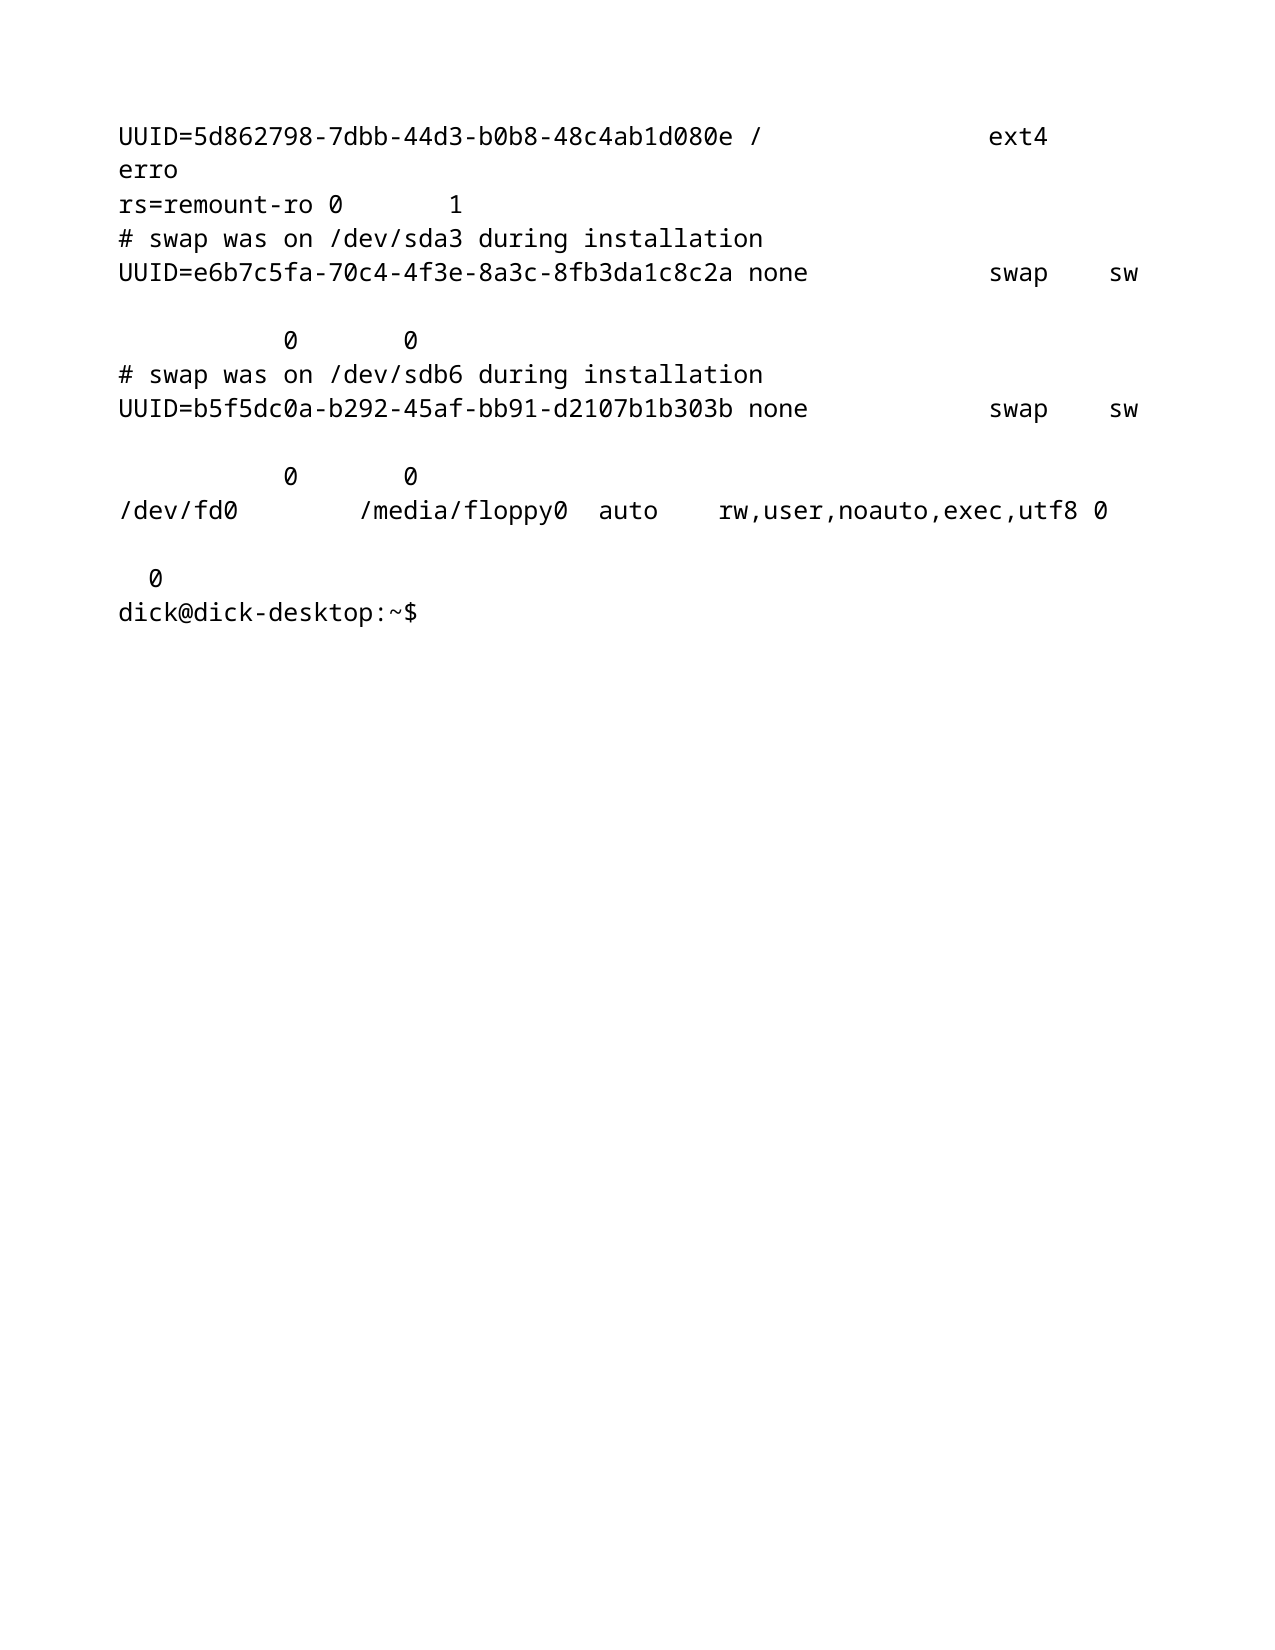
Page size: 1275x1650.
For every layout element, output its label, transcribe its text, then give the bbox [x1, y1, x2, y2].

text UUID=5d862798-7dbb-44d3-b0b8-48c4ab1d080e / ext4 erro rs=remount-ro 0 1 # swap was on /dev/sda3 during installation UUID=e6b7c5fa-70c4-4f3e-8a3c-8fb3da1c8c2a none swap sw 0 0 # swap was on /dev/sdb6 during installation UUID=b5f5dc0a-b292-45af-bb91-d2107b1b303b none swap sw 0 0 /dev/fd0 /media/floppy0 auto rw,user,noauto,exec,utf8 0 0 dick@dick-desktop:~$ [118, 118, 1157, 731]
